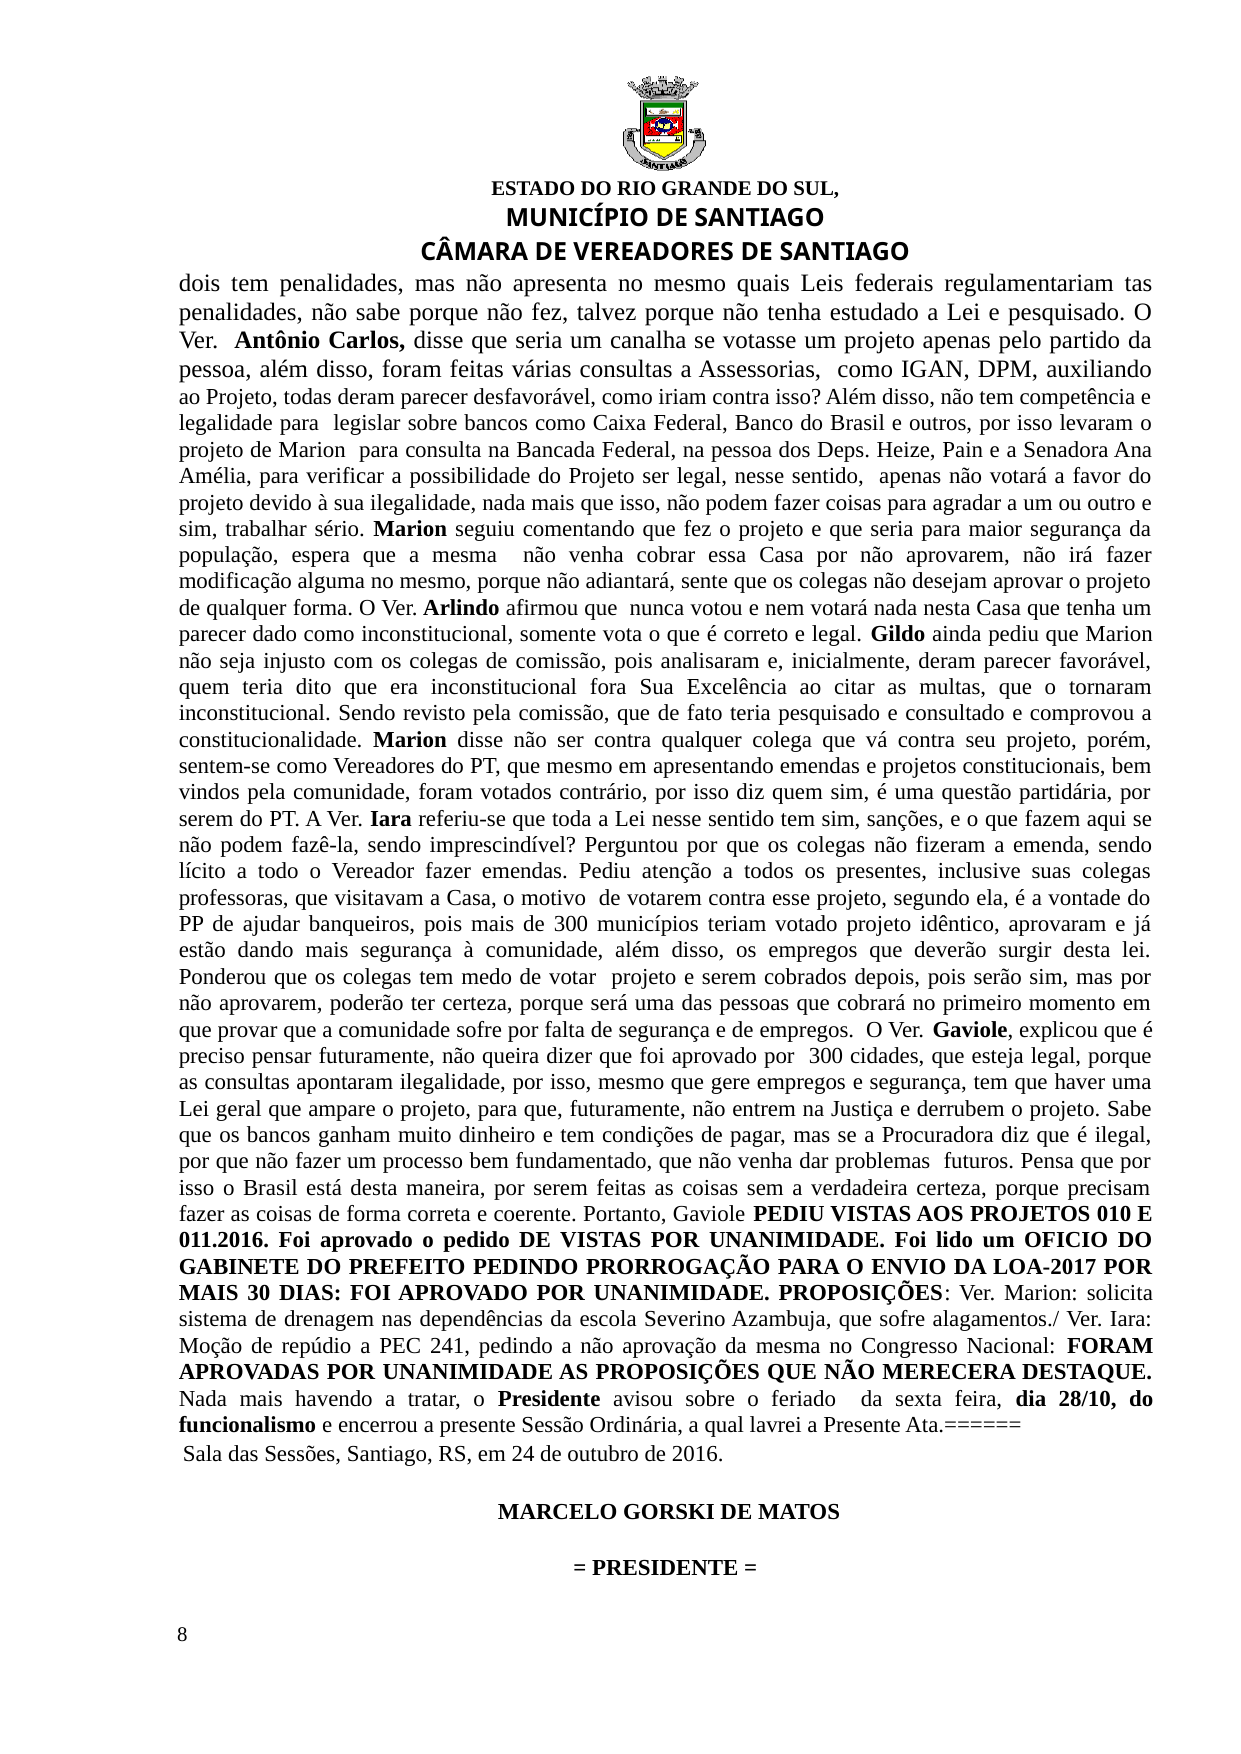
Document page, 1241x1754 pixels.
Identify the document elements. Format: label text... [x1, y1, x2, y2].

text = PRESIDENTE = [177, 1554, 1153, 1580]
text Sala das Sessões, Santiago, RS, em 24 de outubro de 2016. [177, 1437, 1153, 1468]
list dois tem penalidades, mas não apresenta no mesmo quais Leis federais regulamentariam tas penalidades, não sabe porque não fez, talvez porque não tenha estudado a Lei e pesquisado. O Ver. Antônio Carlos, disse que seria um canalha se votasse um projeto apenas pelo partido da pessoa, além disso, foram feitas várias consultas a Assessorias, como IGAN, DPM, auxiliando ao Projeto, todas deram parecer desfavorável, como iriam contra isso? Além disso, não tem competência e legalidade para legislar sobre bancos como Caixa Federal, Banco do Brasil e outros, por isso levaram o projeto de Marion para consulta na Bancada Federal, na pessoa dos Deps. Heize, Pain e a Senadora Ana Amélia, para verificar a possibilidade do Projeto ser legal, nesse sentido, apenas não votará a favor do projeto devido à sua ilegalidade, nada mais que isso, não podem fazer coisas para agradar a um ou outro e sim, trabalhar sério. Marion seguiu comentando que fez o projeto e que seria para maior segurança da população, espera que a mesma não venha cobrar essa Casa por não aprovarem, não irá fazer modificação alguma no mesmo, porque não adiantará, sente que os colegas não desejam aprovar o projeto de qualquer forma. O Ver. Arlindo afirmou que nunca votou e nem votará nada nesta Casa que tenha um parecer dado como inconstitucional, somente vota o que é correto e legal. Gildo ainda pediu que Marion não seja injusto com os colegas de comissão, pois analisaram e, inicialmente, deram parecer favorável, quem teria dito que era inconstitucional fora Sua Excelência ao citar as multas, que o tornaram inconstitucional. Sendo revisto pela comissão, que de fato teria pesquisado e consultado e comprovou a constitucionalidade. Marion disse não ser contra qualquer colega que vá contra seu projeto, porém, sentem-se como Vereadores do PT, que mesmo em apresentando emendas e projetos constitucionais, bem vindos pela comunidade, foram votados contrário, por isso diz quem sim, é uma questão partidária, por serem do PT. A Ver. Iara referiu-se que toda a Lei nesse sentido tem sim, sanções, e o que fazem aqui se não podem fazê-la, sendo imprescindível? Perguntou por que os colegas não fizeram a emenda, sendo lícito a todo o Vereador fazer emendas. Pediu atenção a todos os presentes, inclusive suas colegas professoras, que visitavam a Casa, o motivo de votarem contra esse projeto, segundo ela, é a vontade do PP de ajudar banqueiros, pois mais de 300 municípios teriam votado projeto idêntico, aprovaram e já estão dando mais segurança à comunidade, além disso, os empregos que deverão surgir desta lei. Ponderou que os colegas tem medo de votar projeto e serem cobrados depois, pois serão sim, mas por não aprovarem, poderão ter certeza, porque será uma das pessoas que cobrará no primeiro momento em que provar que a comunidade sofre por falta de segurança e de empregos. O Ver. Gaviole, explicou que é preciso pensar futuramente, não queira dizer que foi aprovado por 300 cidades, que esteja legal, porque as consultas apontaram ilegalidade, por isso, mesmo que gere empregos e segurança, tem que haver uma Lei geral que ampare o projeto, para que, futuramente, não entrem na Justiça e derrubem o projeto. Sabe que os bancos ganham muito dinheiro e tem condições de pagar, mas se a Procuradora diz que é ilegal, por que não fazer um processo bem fundamentado, que não venha dar problemas futuros. Pensa que por isso o Brasil está desta maneira, por serem feitas as coisas sem a verdadeira certeza, porque precisam fazer as coisas de forma correta e coerente. Portanto, Gaviole PEDIU VISTAS AOS PROJETOS 010 E 011.2016. Foi aprovado o pedido DE VISTAS POR UNANIMIDADE. Foi lido um OFICIO DO GABINETE DO PREFEITO PEDINDO PRORROGAÇÃO PARA O ENVIO DA LOA-2017 POR MAIS 30 DIAS: FOI APROVADO POR UNANIMIDADE. PROPOSIÇÕES: Ver. Marion: solicita sistema de drenagem nas dependências da escola Severino Azambuja, que sofre alagamentos./ Ver. Iara: Moção de repúdio a PEC 241, pedindo a não aprovação da mesma no Congresso Nacional: FORAM APROVADAS POR UNANIMIDADE AS PROPOSIÇÕES QUE NÃO MERECERA DESTAQUE. Nada mais havendo a tratar, o Presidente avisou sobre o feriado da sexta feira, dia 28/10, do funcionalismo e encerrou a presente Sessão Ordinária, a qual lavrei a Presente Ata.====== [141, 268, 1153, 1437]
text MARCELO GORSKI DE MATOS [177, 1498, 1153, 1524]
